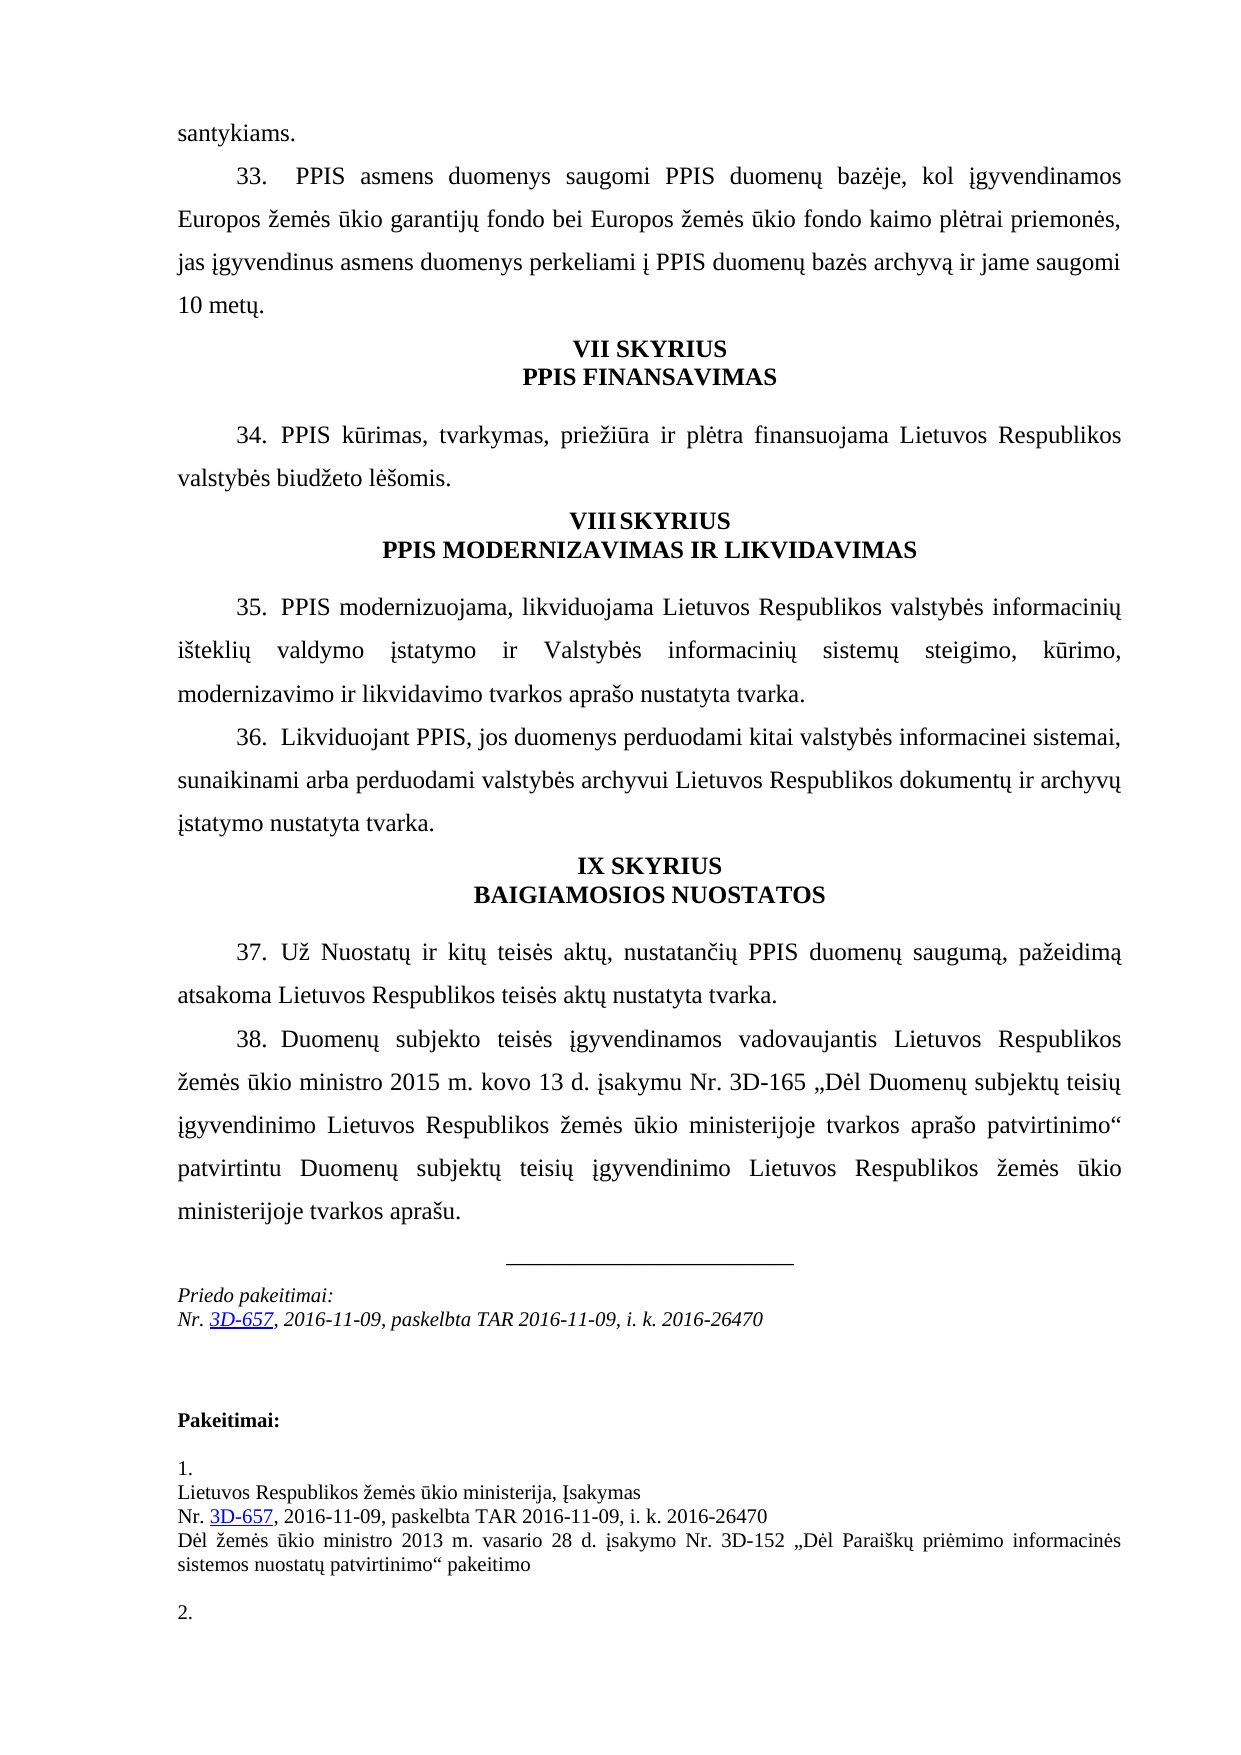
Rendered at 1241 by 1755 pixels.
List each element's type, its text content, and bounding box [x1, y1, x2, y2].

text 1. [177, 1456, 1122, 1480]
text 34. PPIS kūrimas, tvarkymas, priežiūra ir plėtra finansuojama Lietuvos Respublikos valstybės biudžeto lėšomis. [177, 420, 1122, 492]
text 33. PPIS asmens duomenys saugomi PPIS duomenų bazėje, kol įgyvendinamos Europos žemės ūkio garantijų fondo bei Europos žemės ūkio fondo kaimo plėtrai priemonės, jas įgyvendinus asmens duomenys perkeliami į PPIS duomenų bazės archyvą ir jame saugomi 10 metų. [177, 161, 1122, 319]
text 2. [177, 1600, 1122, 1624]
text 35. PPIS modernizuojama, likviduojama Lietuvos Respublikos valstybės informacinių išteklių valdymo įstatymo ir Valstybės informacinių sistemų steigimo, kūrimo, modernizavimo ir likvidavimo tvarkos aprašo nustatyta tvarka. [177, 592, 1122, 707]
text Lietuvos Respublikos žemės ūkio ministerija, Įsakymas [177, 1480, 1122, 1504]
text Priedo pakeitimai: [177, 1282, 1122, 1307]
text PPIS MODERNIZAVIMAS IR LIKVIDAVIMAS [177, 535, 1122, 564]
text Pakeitimai: [177, 1407, 1122, 1432]
text 36. Likviduojant PPIS, jos duomenys perduodami kitai valstybės informacinei sistemai, sunaikinami arba perduodami valstybės archyvui Lietuvos Respublikos dokumentų ir archyvų įstatymo nustatyta tvarka. [177, 722, 1122, 837]
text Nr. 3D-657, 2016-11-09, paskelbta TAR 2016-11-09, i. k. 2016-26470 [177, 1307, 1122, 1331]
text 37. Už Nuostatų ir kitų teisės aktų, nustatančių PPIS duomenų saugumą, pažeidimą atsakoma Lietuvos Respublikos teisės aktų nustatyta tvarka. [177, 937, 1122, 1009]
text Dėl žemės ūkio ministro 2013 m. vasario 28 d. įsakymo Nr. 3D-152 „Dėl Paraiškų priėmimo informacinės sistemos nuostatų patvirtinimo“ pakeitimo [177, 1528, 1122, 1576]
text IX SKYRIUS BAIGIAMOSIOS NUOSTATOS [177, 851, 1122, 909]
text VIII SKYRIUS [177, 506, 1122, 535]
text 38. Duomenų subjekto teisės įgyvendinamos vadovaujantis Lietuvos Respublikos žemės ūkio ministro 2015 m. kovo 13 d. įsakymu Nr. 3D-165 „Dėl Duomenų subjektų teisių įgyvendinimo Lietuvos Respublikos žemės ūkio ministerijoje tvarkos aprašo patvirtinimo“ patvirtintu Duomenų subjektų teisių įgyvendinimo Lietuvos Respublikos žemės ūkio ministerijoje tvarkos aprašu. [177, 1024, 1122, 1225]
text Nr. 3D-657, 2016-11-09, paskelbta TAR 2016-11-09, i. k. 2016-26470 [177, 1504, 1122, 1528]
text VII SKYRIUS PPIS FINANSAVIMAS [177, 334, 1122, 391]
text _______________________ [177, 1239, 1122, 1268]
text santykiams. [177, 118, 1122, 147]
